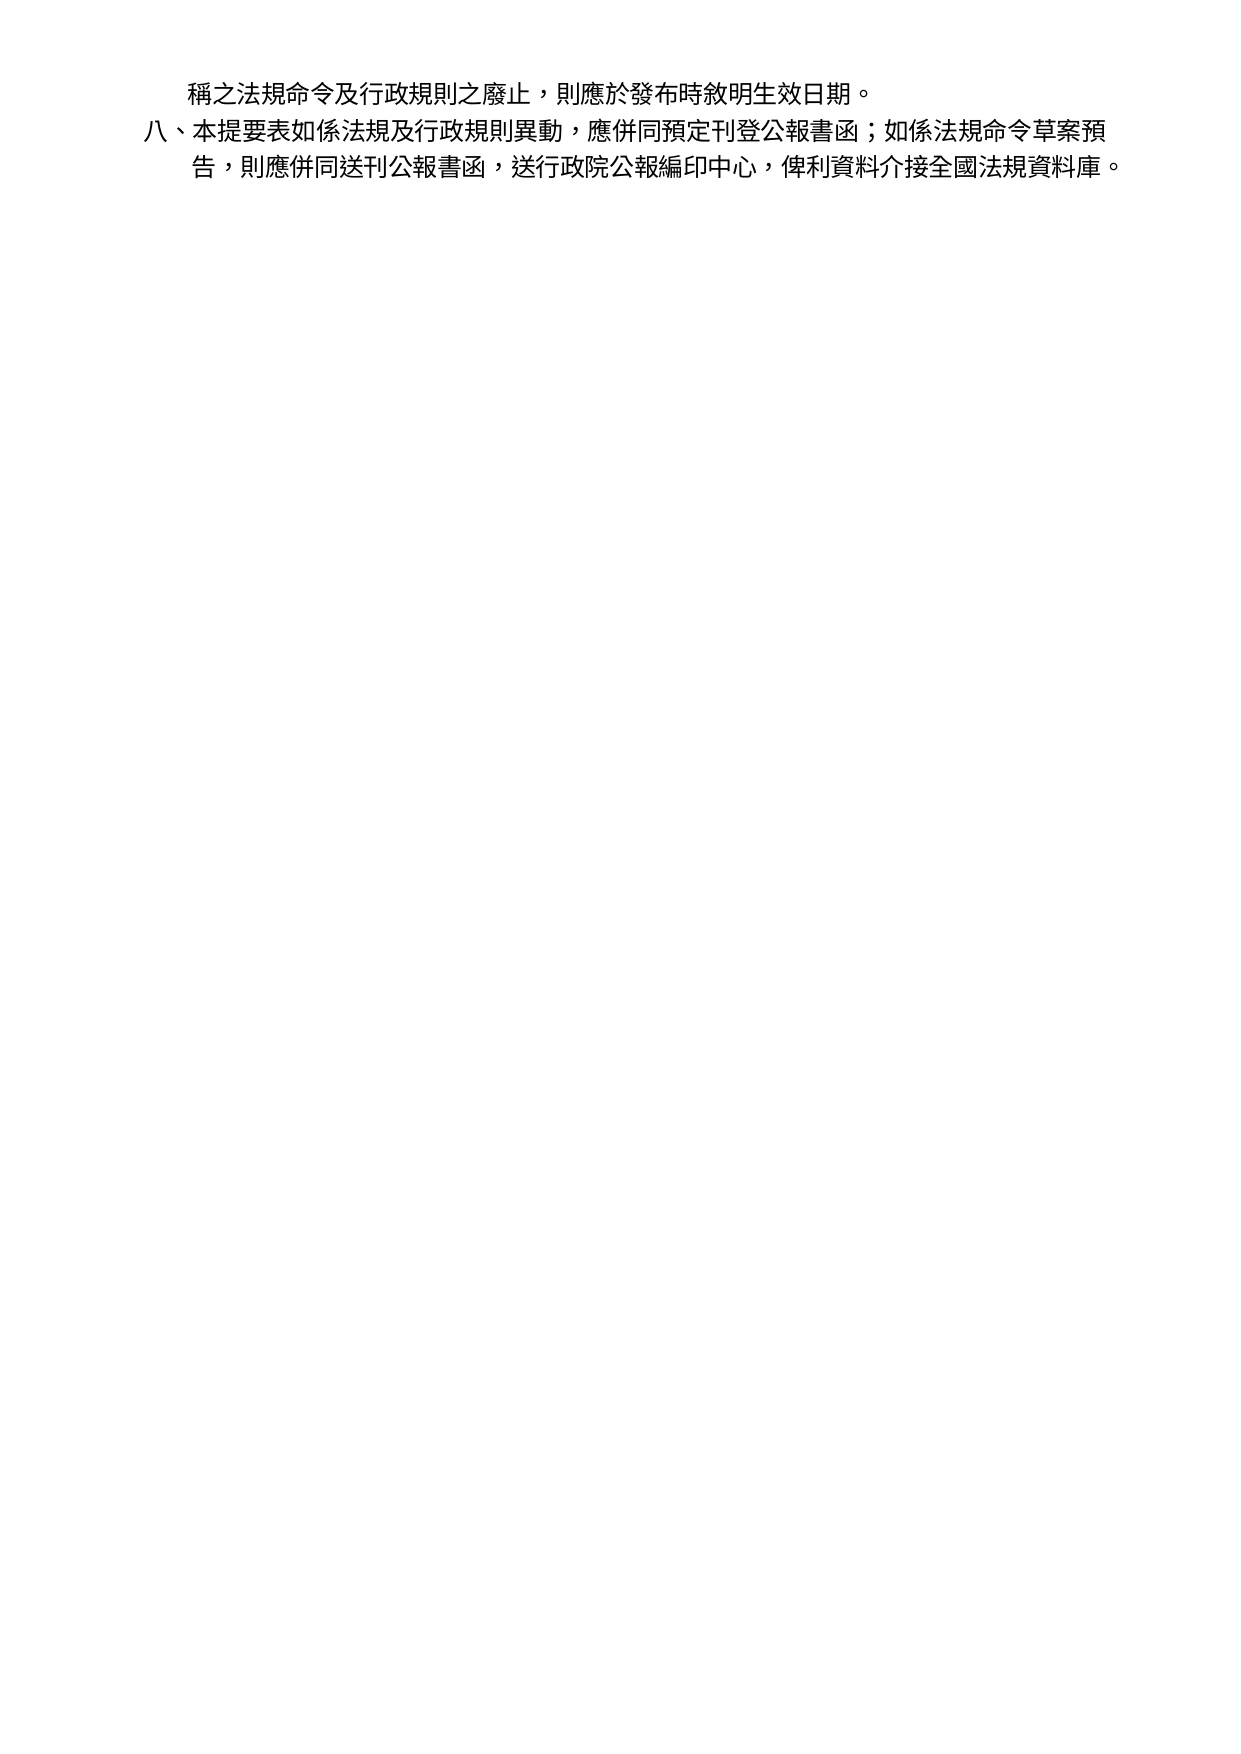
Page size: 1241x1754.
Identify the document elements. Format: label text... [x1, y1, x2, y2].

text 稱之法規命令及行政規則之廢止，則應於發布時敘明生效日期。 [143, 75, 1107, 111]
text 八、本提要表如係法規及行政規則異動，應併同預定刊登公報書函；如係法規命令草案預告，則應併同送刊公報書函，送行政院公報編印中心，俾利資料介接全國法規資料庫。 [143, 111, 1107, 184]
